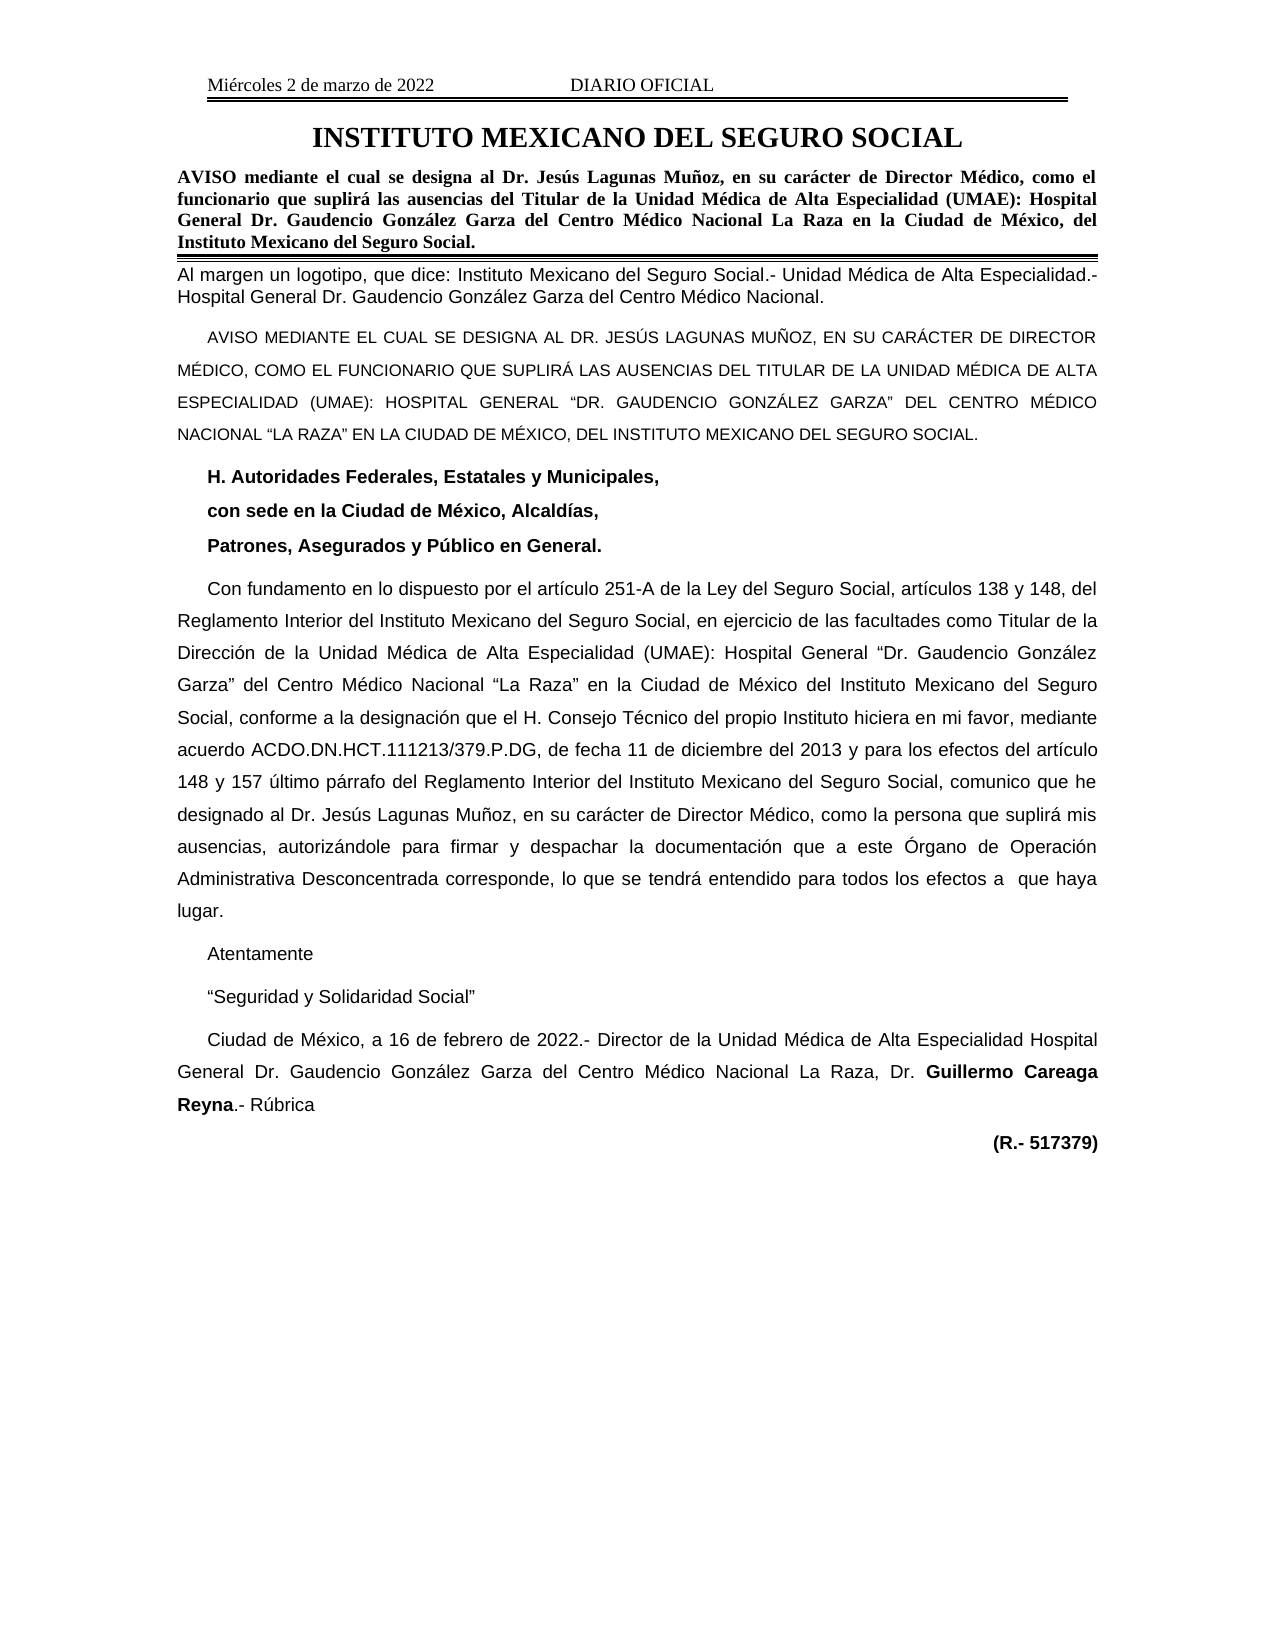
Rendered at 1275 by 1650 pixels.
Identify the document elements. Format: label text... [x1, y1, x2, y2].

text Al margen un logotipo, que dice: Instituto Mexicano del Seguro Social.- Unidad Médica de Alta Especialidad.- Hospital General Dr. Gaudencio González Garza del Centro Médico Nacional. [177, 262, 1098, 307]
text H. Autoridades Federales, Estatales y Municipales, [177, 458, 1098, 490]
text Ciudad de México, a 16 de febrero de 2022.- Director de la Unidad Médica de Alta Especialidad Hospital General Dr. Gaudencio González Garza del Centro Médico Nacional La Raza, Dr. Guillermo Careaga Reyna.- Rúbrica [177, 1021, 1098, 1117]
text Patrones, Asegurados y Público en General. [177, 526, 1098, 559]
text AVISO MEDIANTE EL CUAL SE DESIGNA AL DR. JESÚS LAGUNAS MUÑOZ, EN SU CARÁCTER DE DIRECTOR MÉDICO, COMO EL FUNCIONARIO QUE SUPLIRÁ LAS AUSENCIAS DEL TITULAR DE LA UNIDAD MÉDICA DE ALTA ESPECIALIDAD (UMAE): HOSPITAL GENERAL “DR. GAUDENCIO GONZÁLEZ GARZA” DEL CENTRO MÉDICO NACIONAL “LA RAZA” EN LA CIUDAD DE MÉXICO, DEL INSTITUTO MEXICANO DEL SEGURO SOCIAL. [177, 318, 1098, 447]
text Atentamente [177, 935, 1098, 967]
text con sede en la Ciudad de México, Alcaldías, [177, 492, 1098, 524]
text “Seguridad y Solidaridad Social” [177, 978, 1098, 1010]
text AVISO mediante el cual se designa al Dr. Jesús Lagunas Muñoz, en su carácter de Director Médico, como el funcionario que suplirá las ausencias del Titular de la Unidad Médica de Alta Especialidad (UMAE): Hospital General Dr. Gaudencio González Garza del Centro Médico Nacional La Raza en la Ciudad de México, del Instituto Mexicano del Seguro Social. [177, 166, 1098, 254]
text INSTITUTO MEXICANO DEL SEGURO SOCIAL [177, 120, 1098, 153]
text (R.- 517379) [177, 1128, 1098, 1155]
text Con fundamento en lo dispuesto por el artículo 251-A de la Ley del Seguro Social, artículos 138 y 148, del Reglamento Interior del Instituto Mexicano del Seguro Social, en ejercicio de las facultades como Titular de la Dirección de la Unidad Médica de Alta Especialidad (UMAE): Hospital General “Dr. Gaudencio González Garza” del Centro Médico Nacional “La Raza” en la Ciudad de México del Instituto Mexicano del Seguro Social, conforme a la designación que el H. Consejo Técnico del propio Instituto hiciera en mi favor, mediante acuerdo ACDO.DN.HCT.111213/379.P.DG, de fecha 11 de diciembre del 2013 y para los efectos del artículo 148 y 157 último párrafo del Reglamento Interior del Instituto Mexicano del Seguro Social, comunico que he designado al Dr. Jesús Lagunas Muñoz, en su carácter de Director Médico, como la persona que suplirá mis ausencias, autorizándole para firmar y despachar la documentación que a este Órgano de Operación Administrativa Desconcentrada corresponde, lo que se tendrá entendido para todos los efectos a que haya lugar. [177, 569, 1098, 924]
